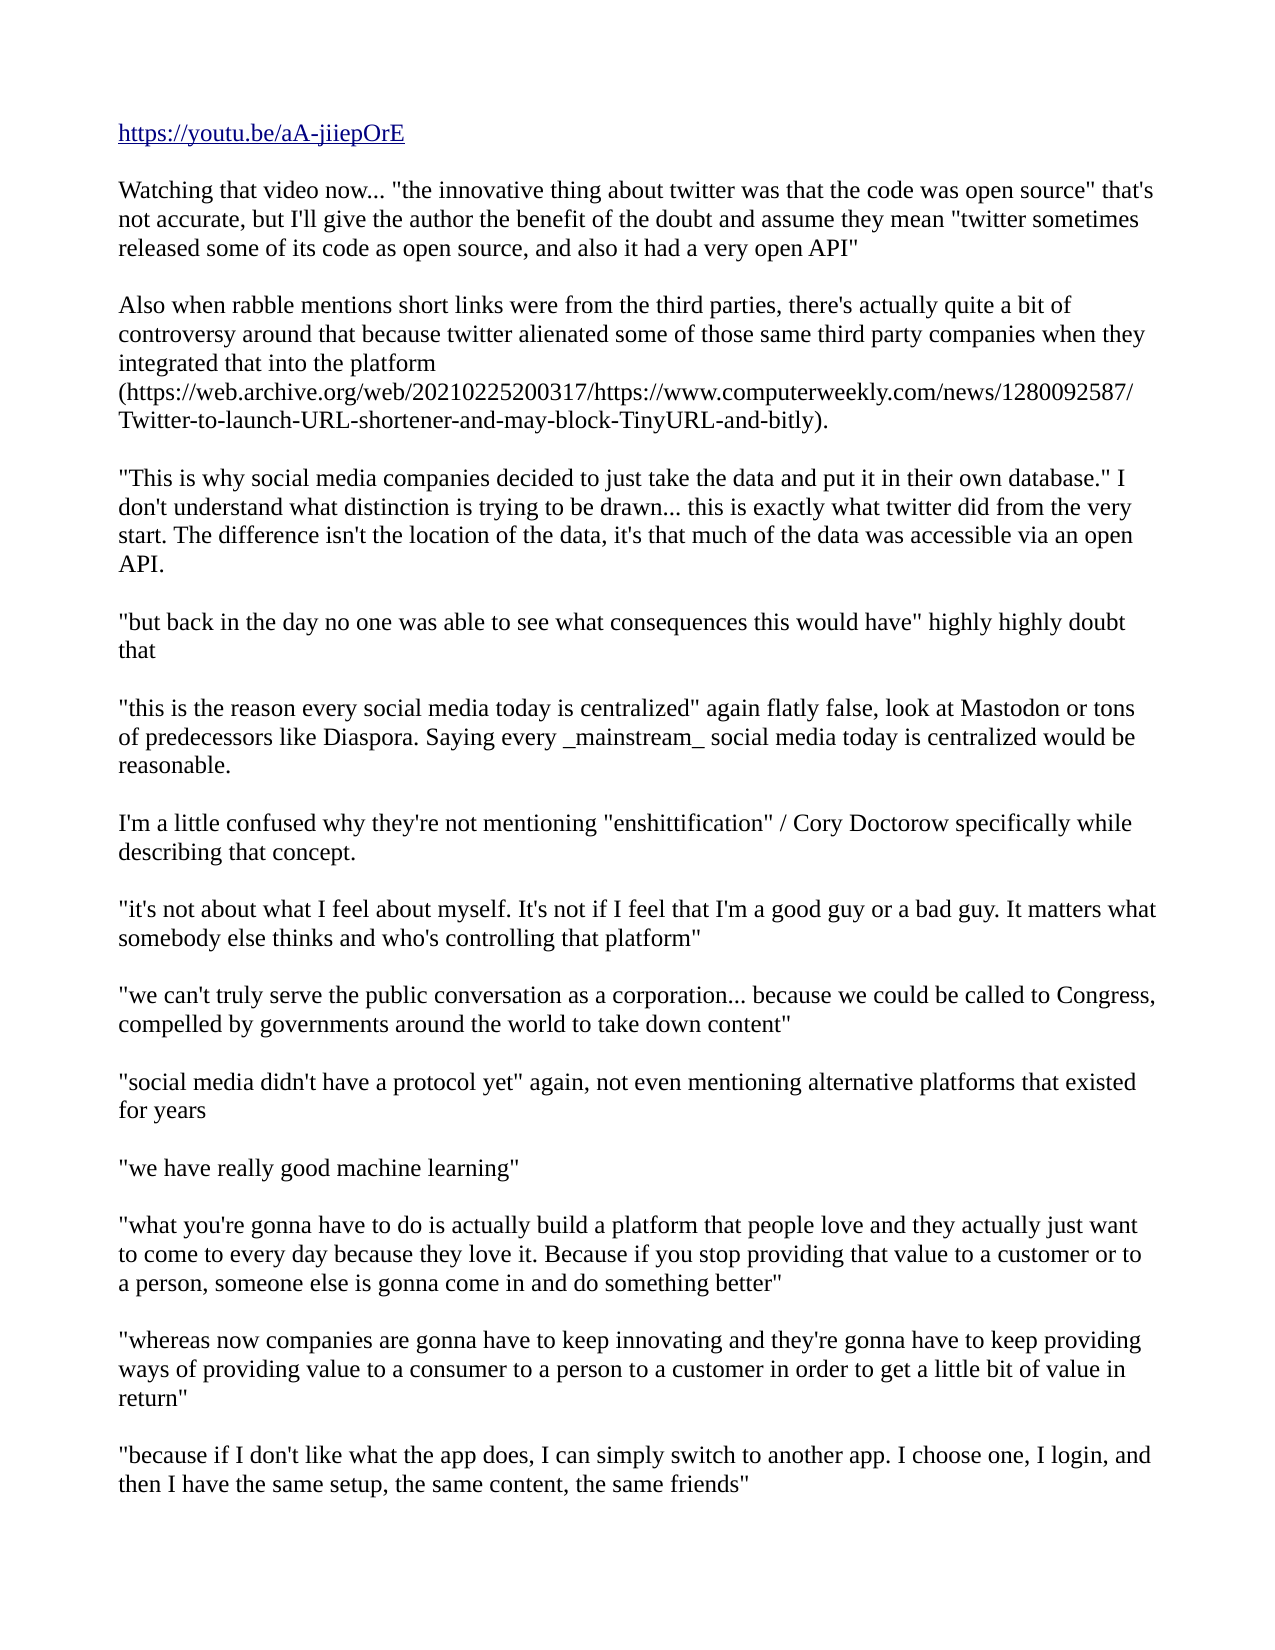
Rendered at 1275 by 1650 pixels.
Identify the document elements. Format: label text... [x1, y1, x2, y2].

text Watching that video now... "the innovative thing about twitter was that the code was open source" that's not accurate, but I'll give the author the benefit of the doubt and assume they mean "twitter sometimes released some of its code as open source, and also it had a very open API" [118, 176, 1157, 262]
text "this is the reason every social media today is centralized" again flatly false, look at Mastodon or tons of predecessors like Diaspora. Saying every _mainstream_ social media today is centralized would be reasonable. [118, 693, 1157, 779]
text https://youtu.be/aA-jiiepOrE [118, 118, 1157, 147]
text I'm a little confused why they're not mentioning "enshittification" / Cory Doctorow specifically while describing that concept. [118, 808, 1157, 866]
text "what you're gonna have to do is actually build a platform that people love and they actually just want to come to every day because they love it. Because if you stop providing that value to a customer or to a person, someone else is gonna come in and do something better" [118, 1211, 1157, 1297]
text "because if I don't like what the app does, I can simply switch to another app. I choose one, I login, and then I have the same setup, the same content, the same friends" [118, 1441, 1157, 1498]
text "This is why social media companies decided to just take the data and put it in their own database." I don't understand what distinction is trying to be drawn... this is exactly what twitter did from the very start. The difference isn't the location of the data, it's that much of the data was accessible via an open API. [118, 463, 1157, 578]
text "we can't truly serve the public conversation as a corporation... because we could be called to Congress, compelled by governments around the world to take down content" [118, 981, 1157, 1038]
text "it's not about what I feel about myself. It's not if I feel that I'm a good guy or a bad guy. It matters what somebody else thinks and who's controlling that platform" [118, 894, 1157, 952]
text "but back in the day no one was able to see what consequences this would have" highly highly doubt that [118, 607, 1157, 664]
text "whereas now companies are gonna have to keep innovating and they're gonna have to keep providing ways of providing value to a consumer to a person to a customer in order to get a little bit of value in return" [118, 1326, 1157, 1412]
text "we have really good machine learning" [118, 1153, 1157, 1182]
text Also when rabble mentions short links were from the third parties, there's actually quite a bit of controversy around that because twitter alienated some of those same third party companies when they integrated that into the platform (https://web.archive.org/web/20210225200317/https://www.computerweekly.com/news/1280092587/Twitter-to-launch-URL-shortener-and-may-block-TinyURL-and-bitly). [118, 291, 1157, 434]
text "social media didn't have a protocol yet" again, not even mentioning alternative platforms that existed for years [118, 1067, 1157, 1124]
